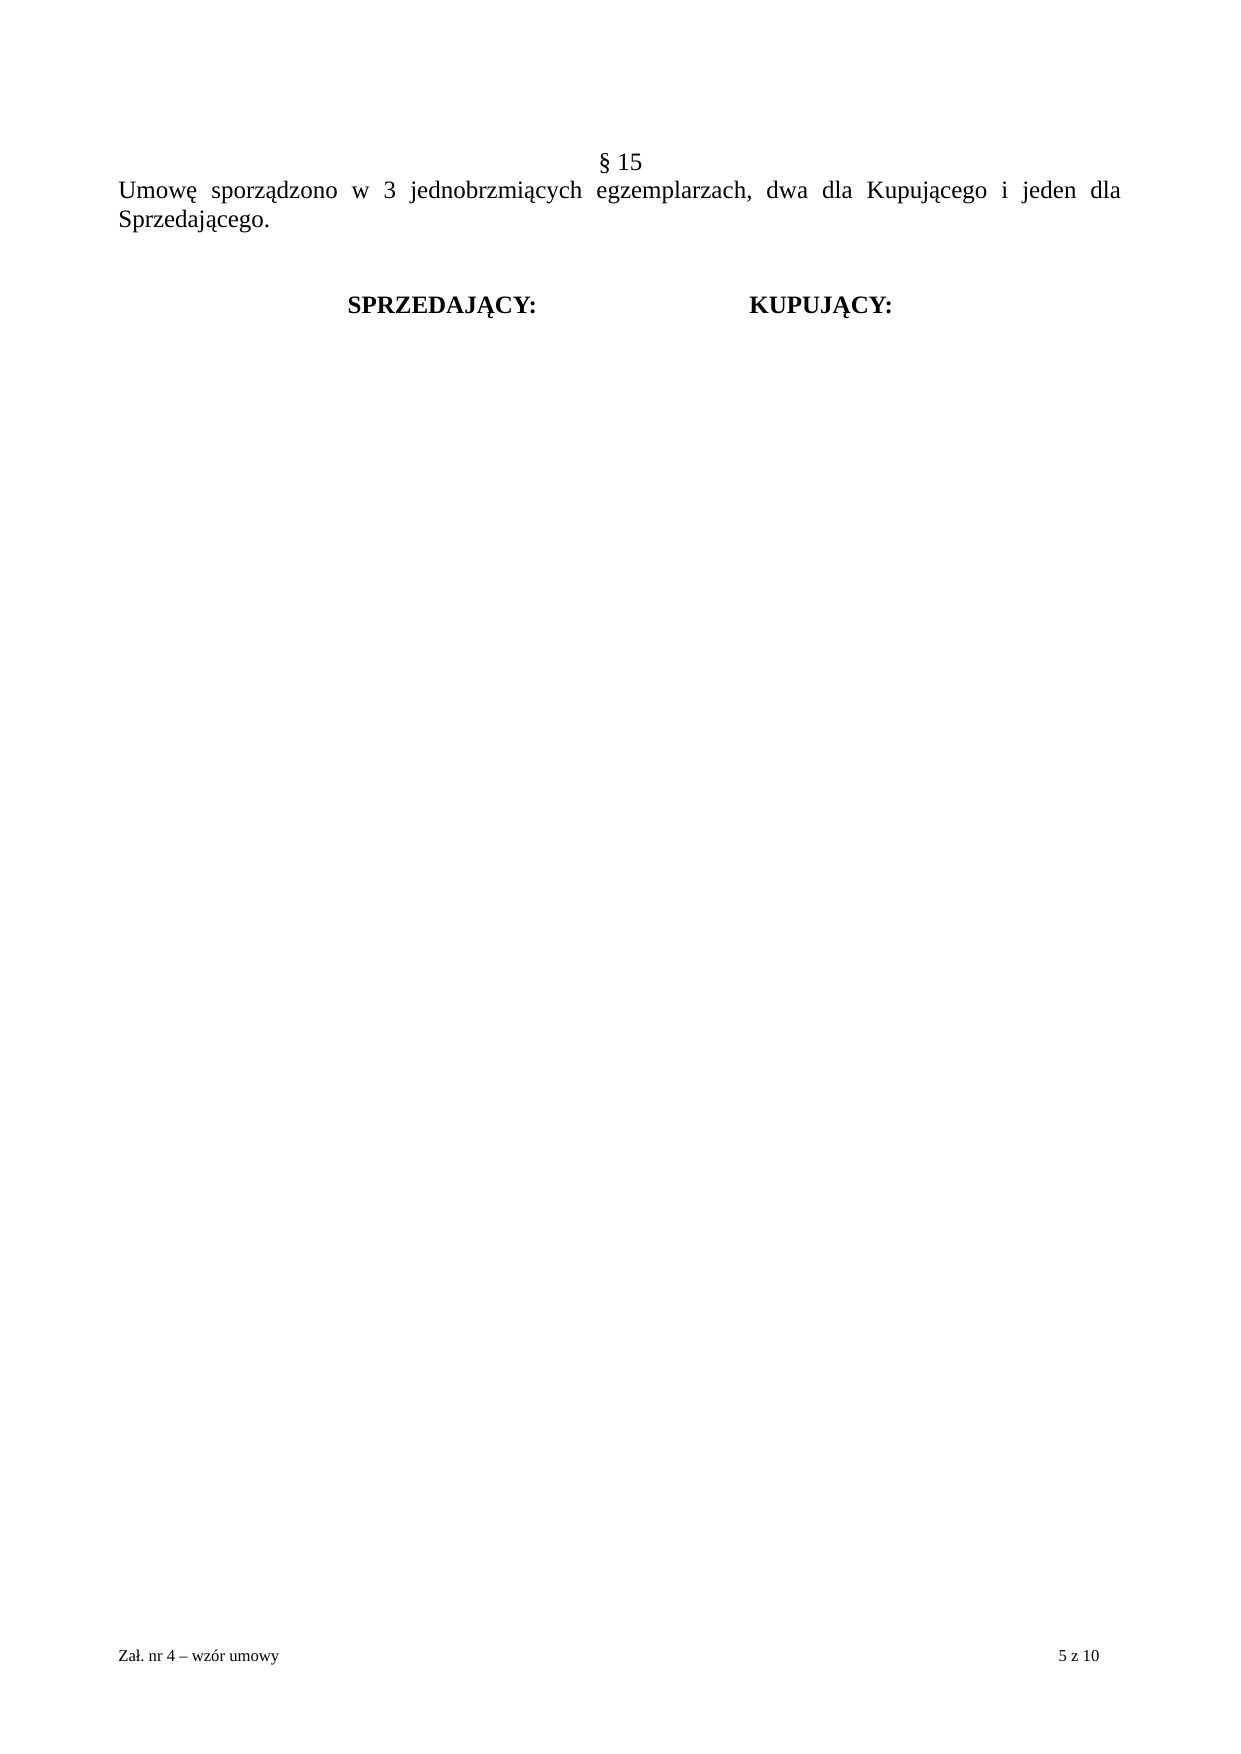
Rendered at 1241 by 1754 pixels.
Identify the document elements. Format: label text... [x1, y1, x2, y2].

text § 15 [118, 147, 1122, 176]
text SPRZEDAJĄCY: KUPUJĄCY: [118, 291, 1122, 319]
text Umowę sporządzono w 3 jednobrzmiących egzemplarzach, dwa dla Kupującego i jeden dla Sprzedającego. [118, 176, 1122, 233]
